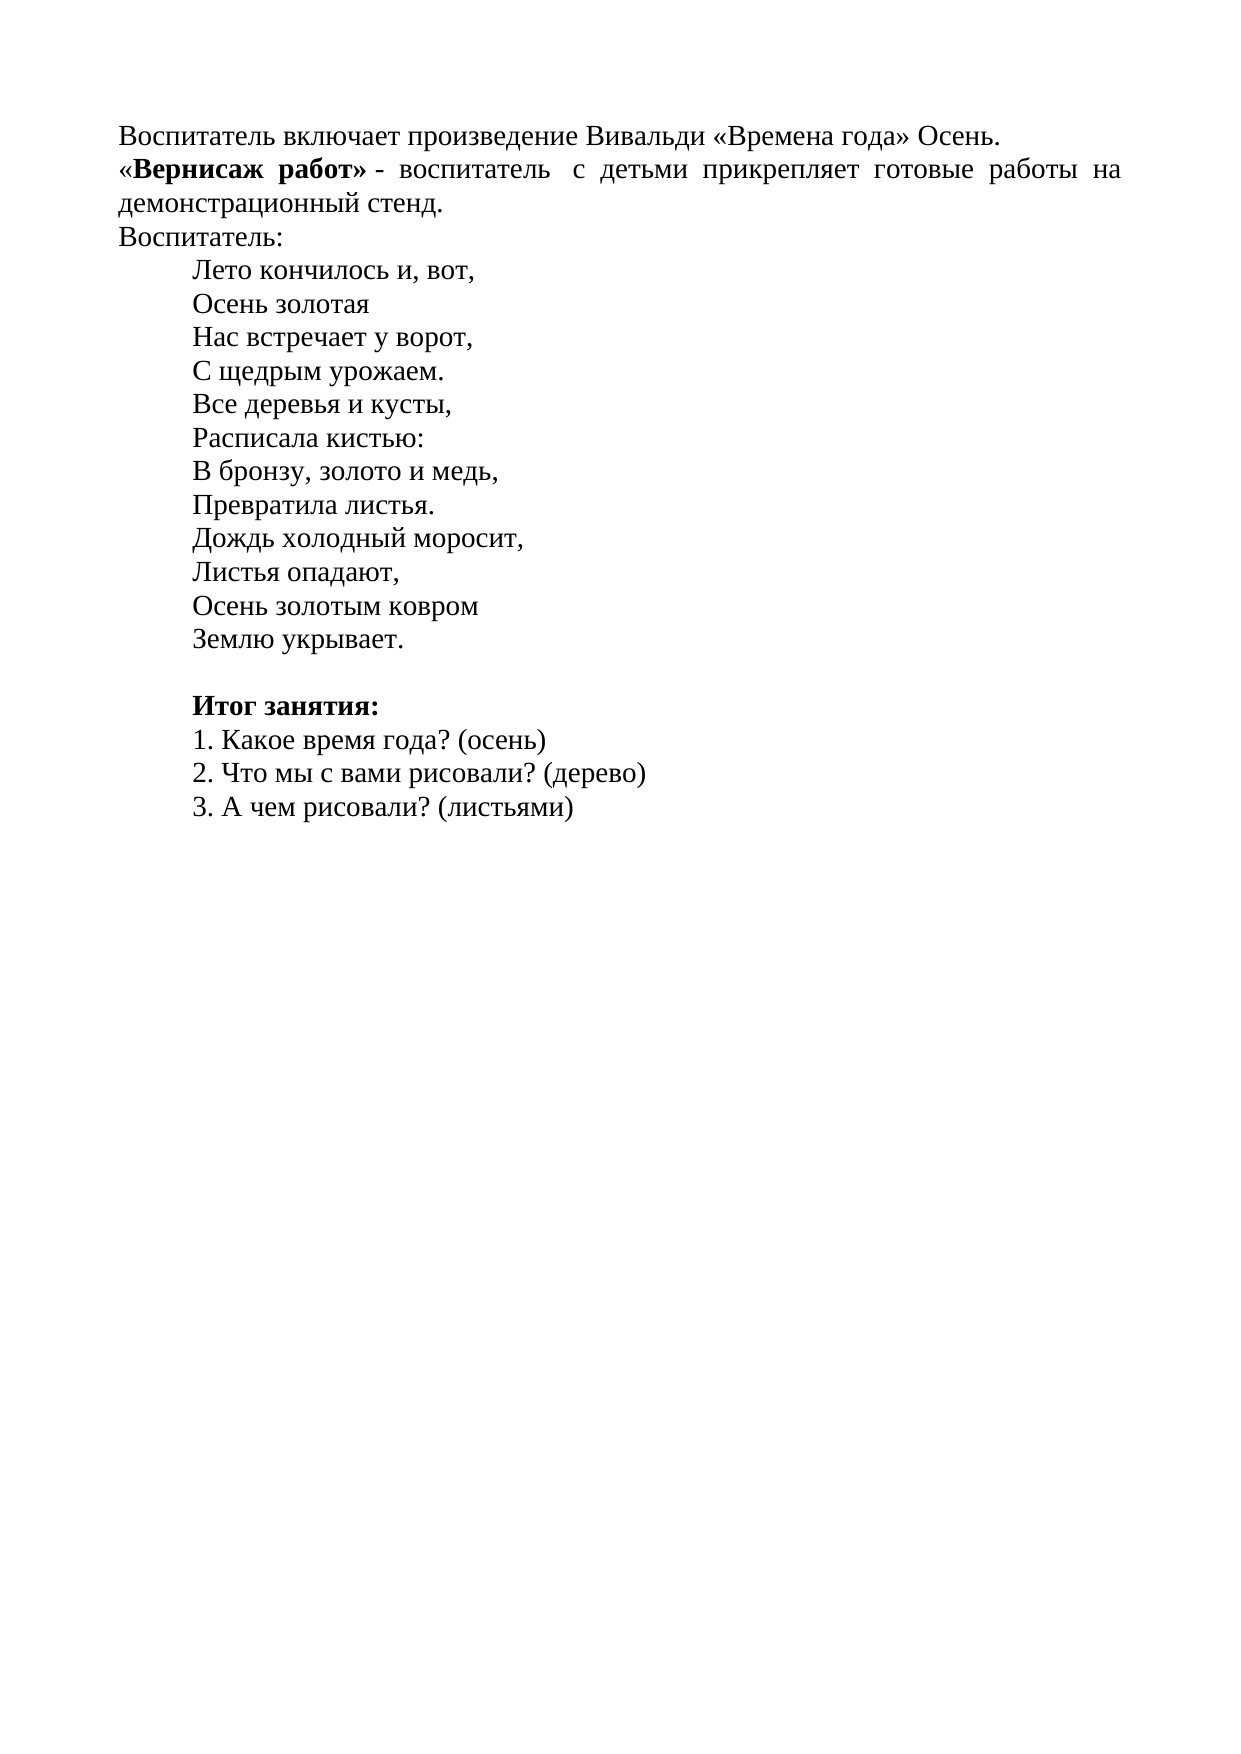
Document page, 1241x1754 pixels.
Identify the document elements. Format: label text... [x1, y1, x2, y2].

text Листья опадают, [118, 554, 1122, 588]
text С щедрым урожаем. [118, 353, 1122, 386]
text 2. Что мы с вами рисовали? (дерево) [118, 755, 1122, 789]
text В бронзу, золото и медь, [118, 453, 1122, 487]
text Итог занятия: [118, 688, 1122, 722]
text Все деревья и кусты, [118, 386, 1122, 420]
text Лето кончилось и, вот, [118, 252, 1122, 286]
text 3. А чем рисовали? (листьями) [118, 789, 1122, 822]
text Землю укрывает. [118, 621, 1122, 655]
text Воспитатель: [118, 219, 1122, 252]
text Осень золотая [118, 286, 1122, 319]
text «Вернисаж работ» - воспитатель с детьми прикрепляет готовые работы на демонстрационный стенд. [118, 152, 1122, 219]
text 1. Какое время года? (осень) [118, 722, 1122, 755]
text Воспитатель включает произведение Вивальди «Времена года» Осень. [118, 118, 1122, 152]
text Превратила листья. [118, 487, 1122, 521]
text Осень золотым ковром [118, 588, 1122, 621]
text Нас встречает у ворот, [118, 319, 1122, 353]
text Расписала кистью: [118, 420, 1122, 453]
text Дождь холодный моросит, [118, 521, 1122, 554]
